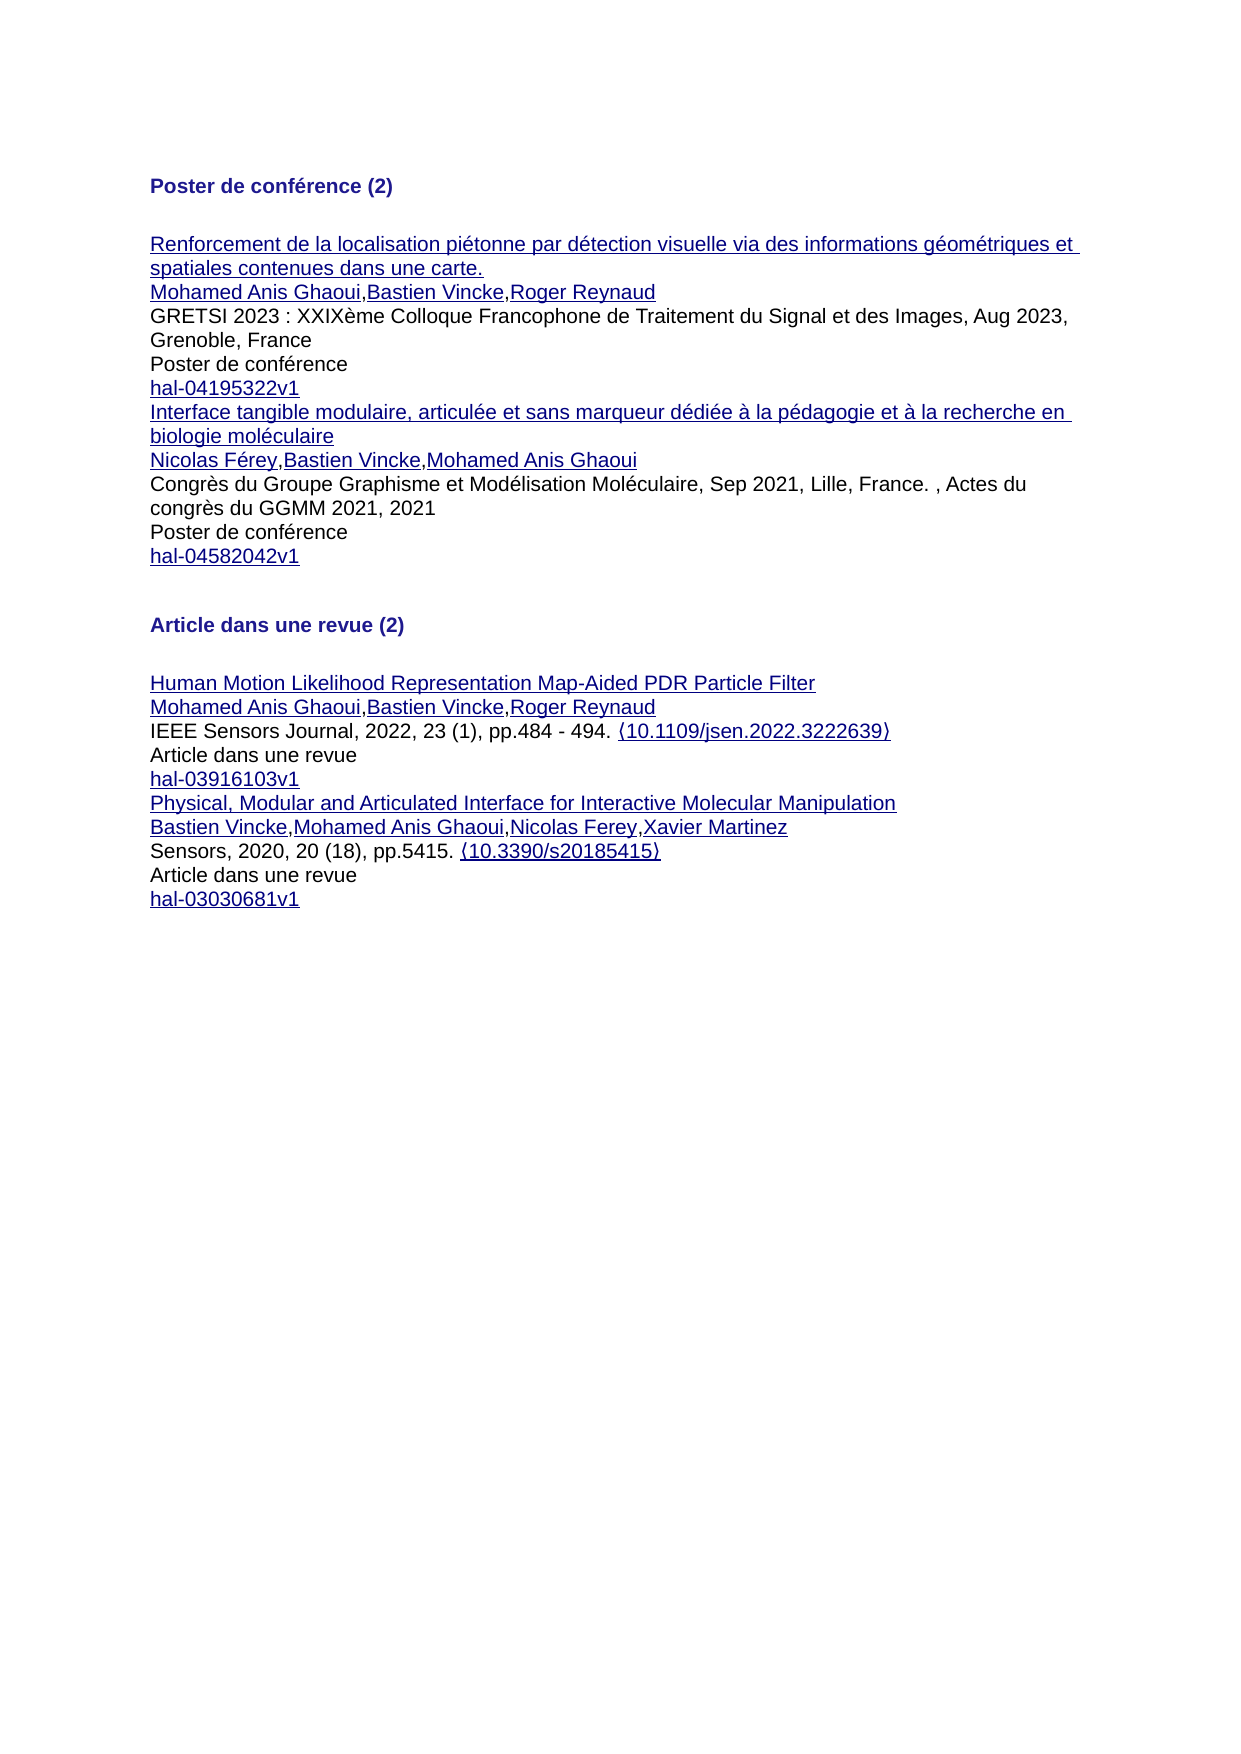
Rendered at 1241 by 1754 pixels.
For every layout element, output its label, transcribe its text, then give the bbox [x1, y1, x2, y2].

table_header Human Motion Likelihood Representation Map-Aided PDR Particle Filter Mohamed Anis Ghaoui,Bastien Vincke,Roger Reynaud IEEE Sensors Journal, 2022, 23 (1), pp.484 - 494. ⟨10.1109/jsen.2022.3222639⟩ Article dans une revue hal-03916103v1 [150, 671, 1090, 791]
table_cell Physical, Modular and Articulated Interface for Interactive Molecular Manipulation Bastien Vincke,Mohamed Anis Ghaoui,Nicolas Ferey,Xavier Martinez Sensors, 2020, 20 (18), pp.5415. ⟨10.3390/s20185415⟩ Article dans une revue hal-03030681v1 [150, 791, 1090, 910]
subtitle Poster de conférence (2) [150, 174, 1090, 198]
table_cell Interface tangible modulaire, articulée et sans marqueur dédiée à la pédagogie et à la recherche en biologie moléculaire Nicolas Férey,Bastien Vincke,Mohamed Anis Ghaoui Congrès du Groupe Graphisme et Modélisation Moléculaire, Sep 2021, Lille, France. , Actes du congrès du GGMM 2021, 2021 Poster de conférence hal-04582042v1 [150, 400, 1090, 568]
table_header Renforcement de la localisation piétonne par détection visuelle via des informations géométriques et spatiales contenues dans une carte. Mohamed Anis Ghaoui,Bastien Vincke,Roger Reynaud GRETSI 2023 : XXIXème Colloque Francophone de Traitement du Signal et des Images, Aug 2023, Grenoble, France Poster de conférence hal-04195322v1 [150, 232, 1090, 400]
subtitle Article dans une revue (2) [150, 612, 1090, 636]
